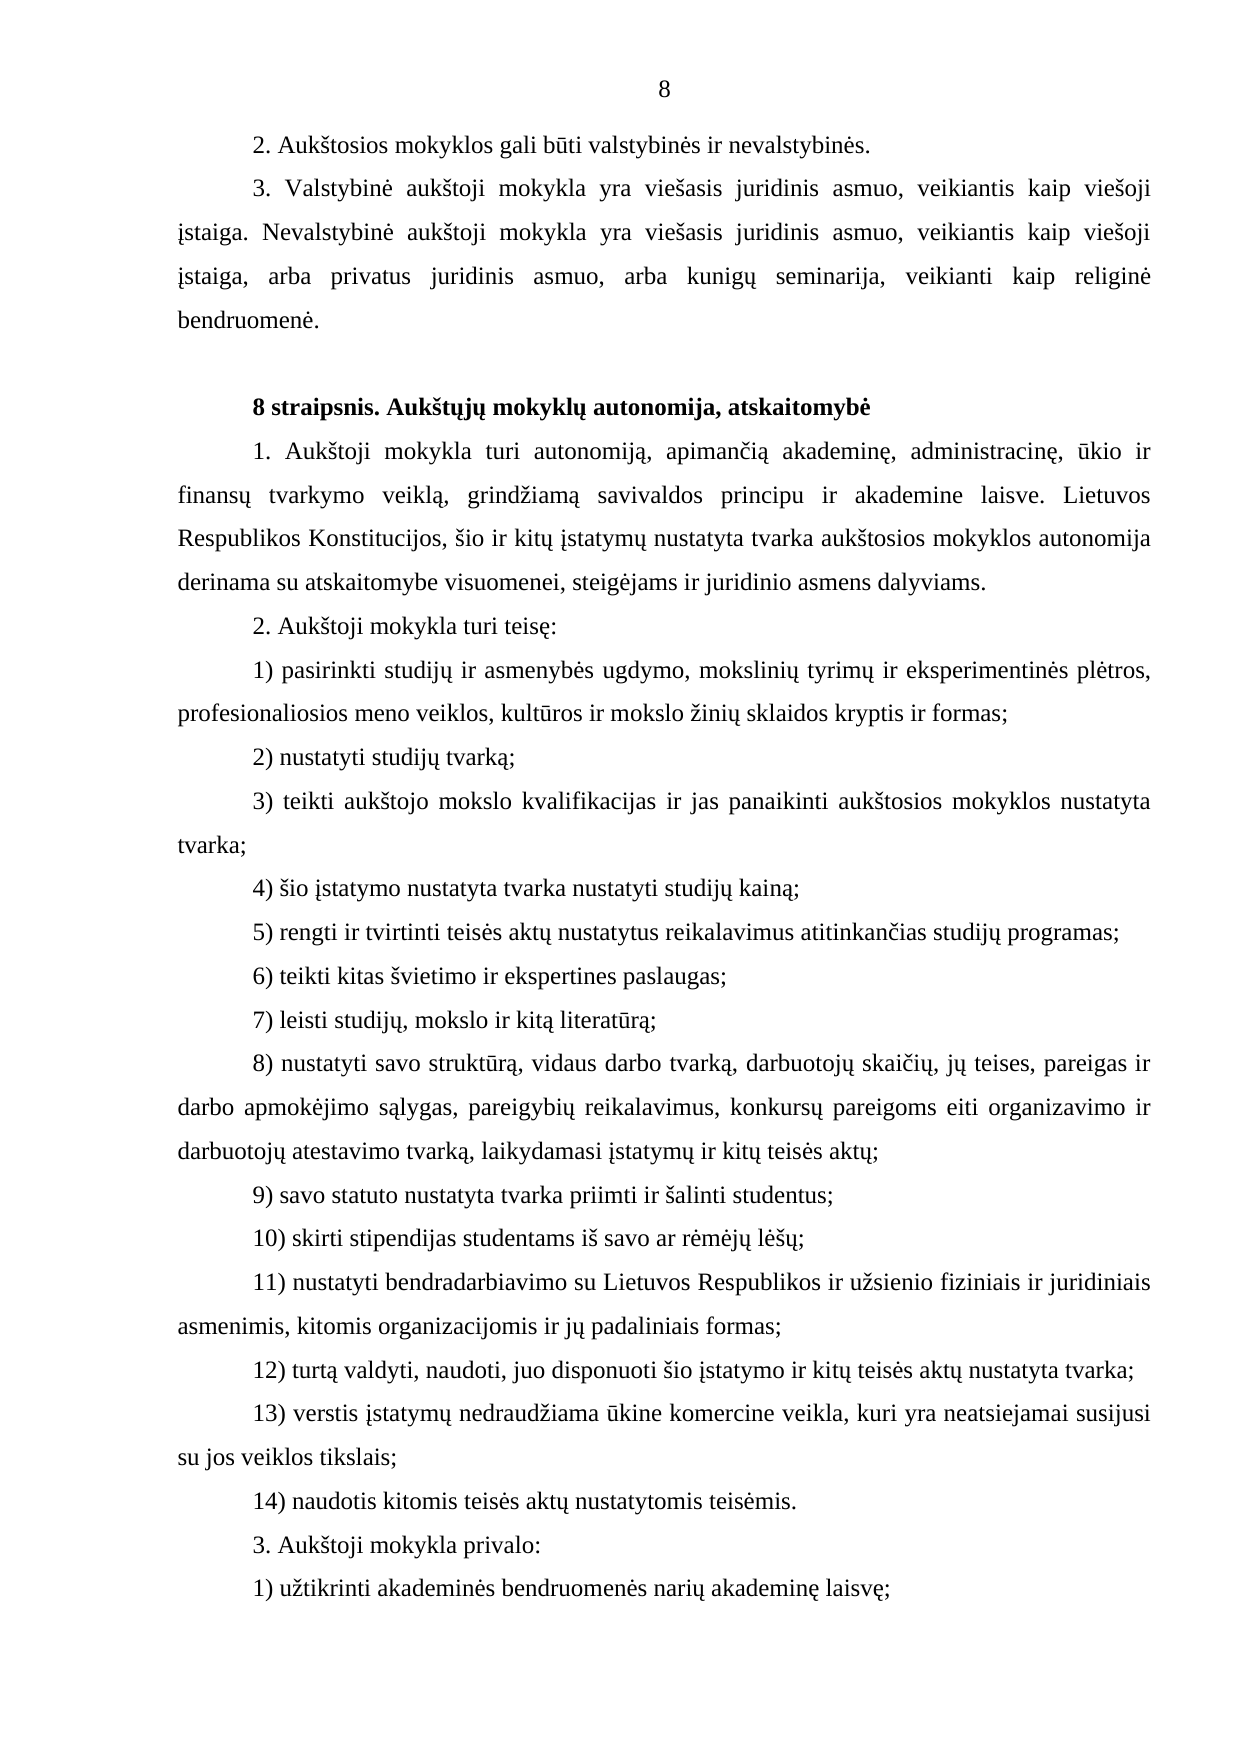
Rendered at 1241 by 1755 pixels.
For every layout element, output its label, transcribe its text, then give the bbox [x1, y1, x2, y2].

text 6) teikti kitas švietimo ir ekspertines paslaugas; [177, 949, 1152, 993]
text 2. Aukštosios mokyklos gali būti valstybinės ir nevalstybinės. [177, 118, 1152, 162]
text 8 straipsnis. Aukštųjų mokyklų autonomija, atskaitomybė [177, 381, 1152, 424]
text 12) turtą valdyti, naudoti, juo disponuoti šio įstatymo ir kitų teisės aktų nustatyta tvarka; [177, 1343, 1152, 1387]
text 7) leisti studijų, mokslo ir kitą literatūrą; [177, 993, 1152, 1037]
text 1) užtikrinti akademinės bendruomenės narių akademinę laisvę; [177, 1562, 1152, 1606]
text 4) šio įstatymo nustatyta tvarka nustatyti studijų kainą; [177, 862, 1152, 906]
text 13) verstis įstatymų nedraudžiama ūkine komercine veikla, kuri yra neatsiejamai susijusi su jos veiklos tikslais; [177, 1387, 1152, 1474]
text 8) nustatyti savo struktūrą, vidaus darbo tvarką, darbuotojų skaičių, jų teises, pareigas ir darbo apmokėjimo sąlygas, pareigybių reikalavimus, konkursų pareigoms eiti organizavimo ir darbuotojų atestavimo tvarką, laikydamasi įstatymų ir kitų teisės aktų; [177, 1037, 1152, 1168]
text 3) teikti aukštojo mokslo kvalifikacijas ir jas panaikinti aukštosios mokyklos nustatyta tvarka; [177, 774, 1152, 862]
text 11) nustatyti bendradarbiavimo su Lietuvos Respublikos ir užsienio fiziniais ir juridiniais asmenimis, kitomis organizacijomis ir jų padaliniais formas; [177, 1256, 1152, 1343]
text 1) pasirinkti studijų ir asmenybės ugdymo, mokslinių tyrimų ir eksperimentinės plėtros, profesionaliosios meno veiklos, kultūros ir mokslo žinių sklaidos kryptis ir formas; [177, 643, 1152, 731]
text 1. Aukštoji mokykla turi autonomiją, apimančią akademinę, administracinę, ūkio ir finansų tvarkymo veiklą, grindžiamą savivaldos principu ir akademine laisve. Lietuvos Respublikos Konstitucijos, šio ir kitų įstatymų nustatyta tvarka aukštosios mokyklos autonomija derinama su atskaitomybe visuomenei, steigėjams ir juridinio asmens dalyviams. [177, 424, 1152, 599]
text 5) rengti ir tvirtinti teisės aktų nustatytus reikalavimus atitinkančias studijų programas; [177, 906, 1152, 949]
text 3. Aukštoji mokykla privalo: [177, 1518, 1152, 1562]
text 9) savo statuto nustatyta tvarka priimti ir šalinti studentus; [177, 1168, 1152, 1212]
text 2. Aukštoji mokykla turi teisę: [177, 599, 1152, 643]
text 14) naudotis kitomis teisės aktų nustatytomis teisėmis. [177, 1474, 1152, 1518]
text 10) skirti stipendijas studentams iš savo ar rėmėjų lėšų; [177, 1212, 1152, 1256]
text 2) nustatyti studijų tvarką; [177, 731, 1152, 774]
text 3. Valstybinė aukštoji mokykla yra viešasis juridinis asmuo, veikiantis kaip viešoji įstaiga. Nevalstybinė aukštoji mokykla yra viešasis juridinis asmuo, veikiantis kaip viešoji įstaiga, arba privatus juridinis asmuo, arba kunigų seminarija, veikianti kaip religinė bendruomenė. [177, 162, 1152, 337]
